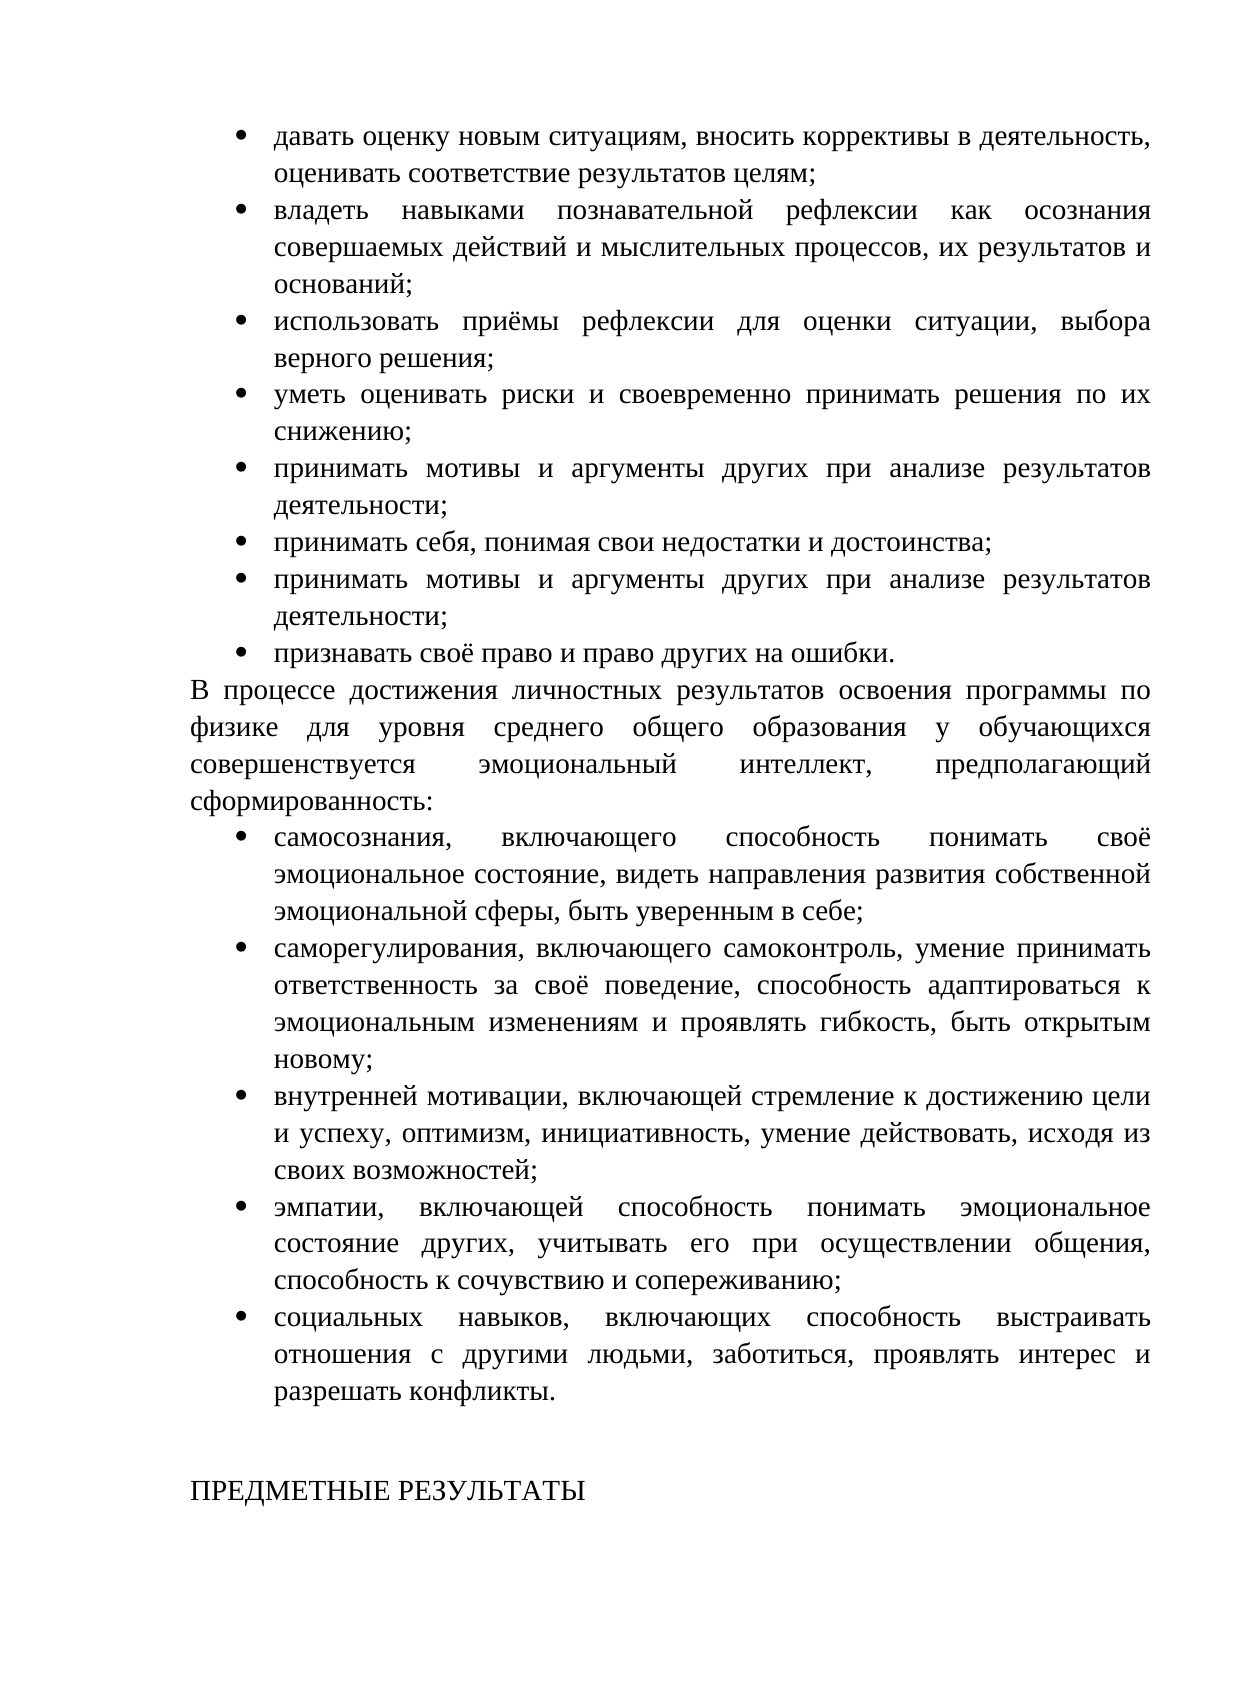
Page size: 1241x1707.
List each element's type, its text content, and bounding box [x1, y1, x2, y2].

text В процессе достижения личностных результатов освоения программы по физике для уровня среднего общего образования у обучающихся совершенствуется эмоциональный интеллект, предполагающий сформированность: [190, 672, 1152, 816]
list самосознания, включающего способность понимать своё эмоциональное состояние, видеть направления развития собственной эмоциональной сферы, быть уверенным в себе; [236, 819, 1152, 927]
list признавать своё право и право других на ошибки. [236, 635, 1152, 669]
list уметь оценивать риски и своевременно принимать решения по их снижению; [236, 377, 1152, 447]
list давать оценку новым ситуациям, вносить коррективы в деятельность, оценивать соответствие результатов целям; [236, 118, 1152, 189]
list принимать мотивы и аргументы других при анализе результатов деятельности; [236, 561, 1152, 632]
list владеть навыками познавательной рефлексии как осознания совершаемых действий и мыслительных процессов, их результатов и оснований; [236, 192, 1152, 299]
list саморегулирования, включающего самоконтроль, умение принимать ответственность за своё поведение, способность адаптироваться к эмоциональным изменениям и проявлять гибкость, быть открытым новому; [236, 930, 1152, 1074]
list принимать мотивы и аргументы других при анализе результатов деятельности; [236, 450, 1152, 521]
list внутренней мотивации, включающей стремление к достижению цели и успеху, оптимизм, инициативность, умение действовать, исходя из своих возможностей; [236, 1078, 1152, 1185]
list эмпатии, включающей способность понимать эмоциональное состояние других, учитывать его при осуществлении общения, способность к сочувствию и сопереживанию; [236, 1189, 1152, 1296]
list социальных навыков, включающих способность выстраивать отношения с другими людьми, заботиться, проявлять интерес и разрешать конфликты. [236, 1299, 1152, 1407]
list принимать себя, понимая свои недостатки и достоинства; [236, 524, 1152, 558]
text ПРЕДМЕТНЫЕ РЕЗУЛЬТАТЫ [190, 1473, 1152, 1507]
list использовать приёмы рефлексии для оценки ситуации, выбора верного решения; [236, 303, 1152, 373]
